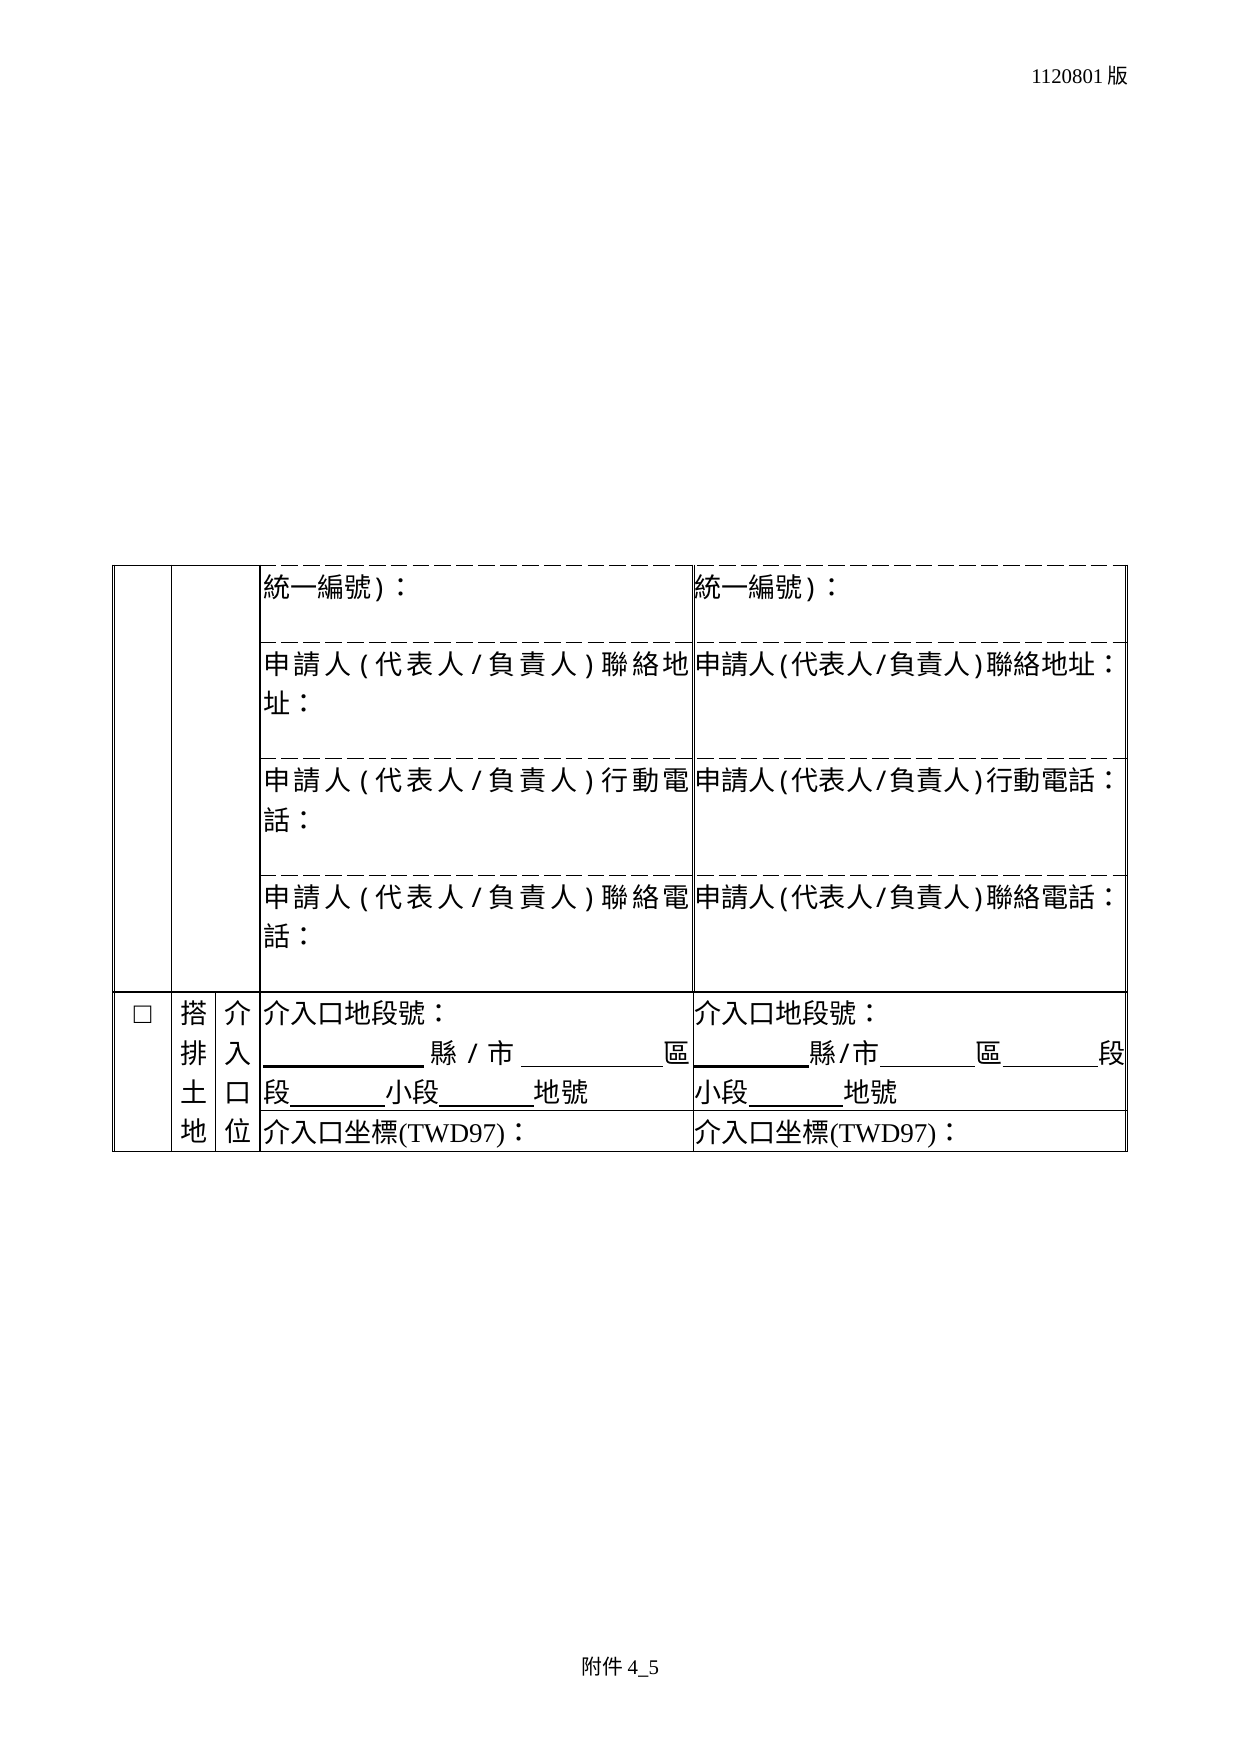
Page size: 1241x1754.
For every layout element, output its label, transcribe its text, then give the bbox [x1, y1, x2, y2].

table_cell 申請人(代表人/負責人)聯絡電話： [695, 875, 1125, 991]
table_cell 介入口坐標(TWD97)： [261, 1111, 693, 1151]
table_cell 申請人(代表人/負責人)聯絡地址： [261, 642, 692, 758]
table_cell 申請人(代表人/負責人)聯絡電話： [261, 875, 692, 991]
table_cell 統一編號)： [261, 565, 692, 642]
table_cell 申請人(代表人/負責人)行動電話： [695, 758, 1125, 875]
table_cell 介入口地段號： 縣/市 區 段 小段 地號 [261, 993, 693, 1110]
table_cell [115, 566, 171, 991]
table_cell 搭排土地坐落地點 [172, 993, 215, 1151]
table_cell 申請人(代表人/負責人)聯絡地址： [695, 642, 1125, 758]
table_cell 介入口位置 [216, 993, 259, 1151]
table_cell [172, 566, 259, 991]
table_cell 申請人(代表人/負責人)行動電話： [261, 758, 692, 875]
table_cell □ [115, 993, 171, 1151]
table_cell 介入口地段號： 縣/市 區 段 小段 地號 [694, 993, 1125, 1110]
table_cell 介入口坐標(TWD97)： [694, 1111, 1125, 1151]
table_cell 統一編號)： [695, 565, 1125, 642]
